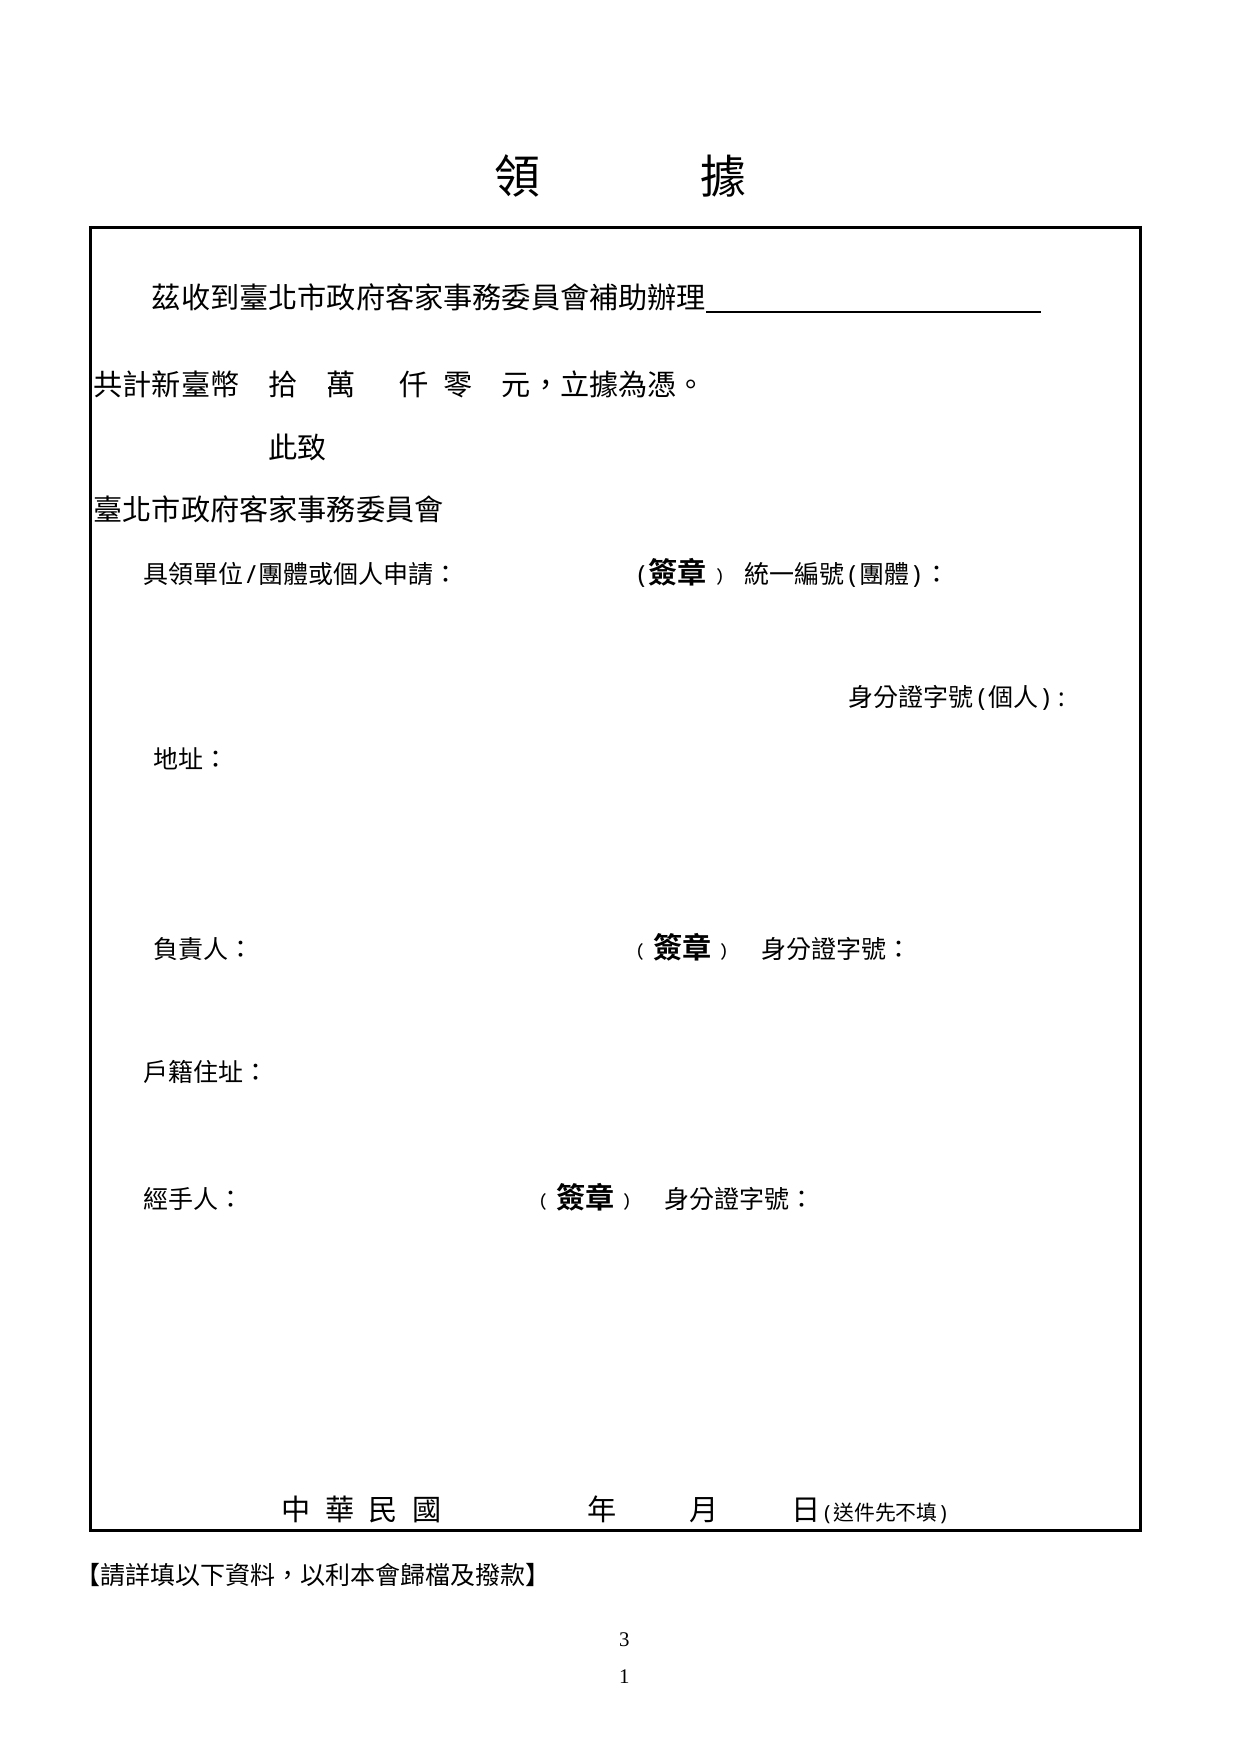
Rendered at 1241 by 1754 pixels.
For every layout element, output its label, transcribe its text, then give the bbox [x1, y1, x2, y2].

table_header 茲收到臺北市政府客家事務委員會補助辦理 共計新臺幣 拾 萬 仟 零 元，立據為憑。 此致 臺北市政府客家事務委員會 具領單位/團體或個人申請： (簽章﹚ 統一編號(團體)： 身分證字號(個人): 地址： 負責人： ﹙簽章﹚ 身分證字號： 戶籍住址： 經手人： ﹙簽章﹚ 身分證字號： 中 華 民 國 年 月 日(送件先不填) [92, 229, 1139, 1529]
text 領 據 [75, 101, 1165, 226]
text 【請詳填以下資料，以利本會歸檔及撥款】 [75, 1532, 1165, 1594]
